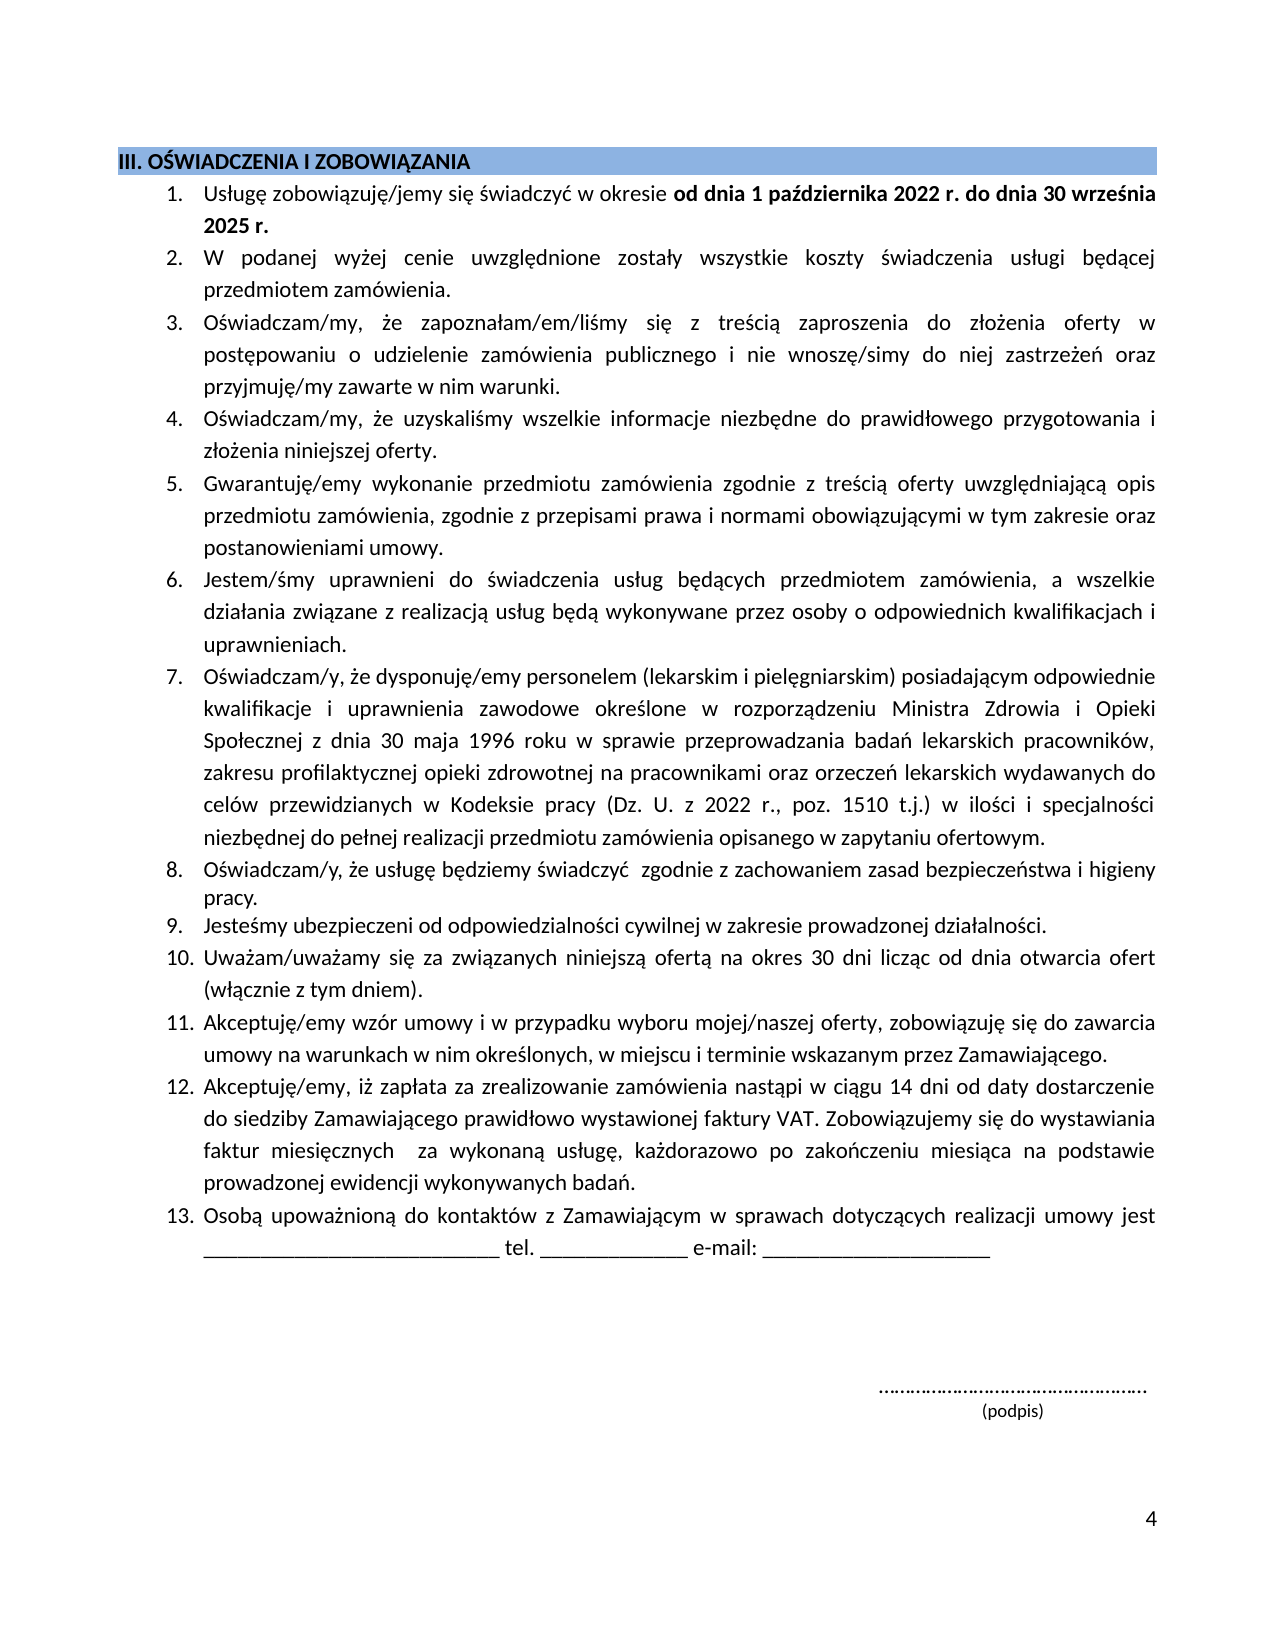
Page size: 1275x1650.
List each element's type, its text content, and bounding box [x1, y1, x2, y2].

table_header [118, 1365, 868, 1427]
list Akceptuję/emy, iż zapłata za zrealizowanie zamówienia nastąpi w ciągu 14 dni od daty dostarczenie do siedziby Zamawiającego prawidłowo wystawionej faktury VAT. Zobowiązujemy się do wystawiania faktur miesięcznych za wykonaną usługę, każdorazowo po zakończeniu miesiąca na podstawie prowadzonej ewidencji wykonywanych badań. [166, 1072, 1157, 1197]
list W podanej wyżej cenie uwzględnione zostały wszystkie koszty świadczenia usługi będącej przedmiotem zamówienia. [166, 243, 1157, 304]
list Uważam/uważamy się za związanych niniejszą ofertą na okres 30 dni licząc od dnia otwarcia ofert (włącznie z tym dniem). [166, 943, 1157, 1003]
list Akceptuję/emy wzór umowy i w przypadku wyboru mojej/naszej oferty, zobowiązuję się do zawarcia umowy na warunkach w nim określonych, w miejscu i terminie wskazanym przez Zamawiającego. [166, 1008, 1157, 1068]
list Oświadczam/my, że zapoznałam/em/liśmy się z treścią zaproszenia do złożenia oferty w postępowaniu o udzielenie zamówienia publicznego i nie wnoszę/simy do niej zastrzeżeń oraz przyjmuję/my zawarte w nim warunki. [166, 308, 1157, 400]
table_header …………………………………………… (podpis) [868, 1365, 1158, 1427]
list Gwarantuję/emy wykonanie przedmiotu zamówienia zgodnie z treścią oferty uwzględniającą opis przedmiotu zamówienia, zgodnie z przepisami prawa i normami obowiązującymi w tym zakresie oraz postanowieniami umowy. [166, 469, 1157, 561]
list Jesteśmy ubezpieczeni od odpowiedzialności cywilnej w zakresie prowadzonej działalności. [166, 911, 1157, 939]
list Oświadczam/y, że usługę będziemy świadczyć zgodnie z zachowaniem zasad bezpieczeństwa i higieny pracy. [166, 855, 1157, 911]
list Oświadczam/y, że dysponuję/emy personelem (lekarskim i pielęgniarskim) posiadającym odpowiednie kwalifikacje i uprawnienia zawodowe określone w rozporządzeniu Ministra Zdrowia i Opieki Społecznej z dnia 30 maja 1996 roku w sprawie przeprowadzania badań lekarskich pracowników, zakresu profilaktycznej opieki zdrowotnej na pracownikami oraz orzeczeń lekarskich wydawanych do celów przewidzianych w Kodeksie pracy (Dz. U. z 2022 r., poz. 1510 t.j.) w ilości i specjalności niezbędnej do pełnej realizacji przedmiotu zamówienia opisanego w zapytaniu ofertowym. [166, 662, 1157, 851]
text III. OŚWIADCZENIA I ZOBOWIĄZANIA [118, 147, 1157, 175]
list Oświadczam/my, że uzyskaliśmy wszelkie informacje niezbędne do prawidłowego przygotowania i złożenia niniejszej oferty. [166, 404, 1157, 464]
list Osobą upoważnioną do kontaktów z Zamawiającym w sprawach dotyczących realizacji umowy jest __________________________ tel. _____________ e-mail: ____________________ [166, 1201, 1157, 1261]
list Usługę zobowiązuję/jemy się świadczyć w okresie od dnia 1 października 2022 r. do dnia 30 września 2025 r. [166, 179, 1157, 239]
list Jestem/śmy uprawnieni do świadczenia usług będących przedmiotem zamówienia, a wszelkie działania związane z realizacją usług będą wykonywane przez osoby o odpowiednich kwalifikacjach i uprawnieniach. [166, 565, 1157, 658]
